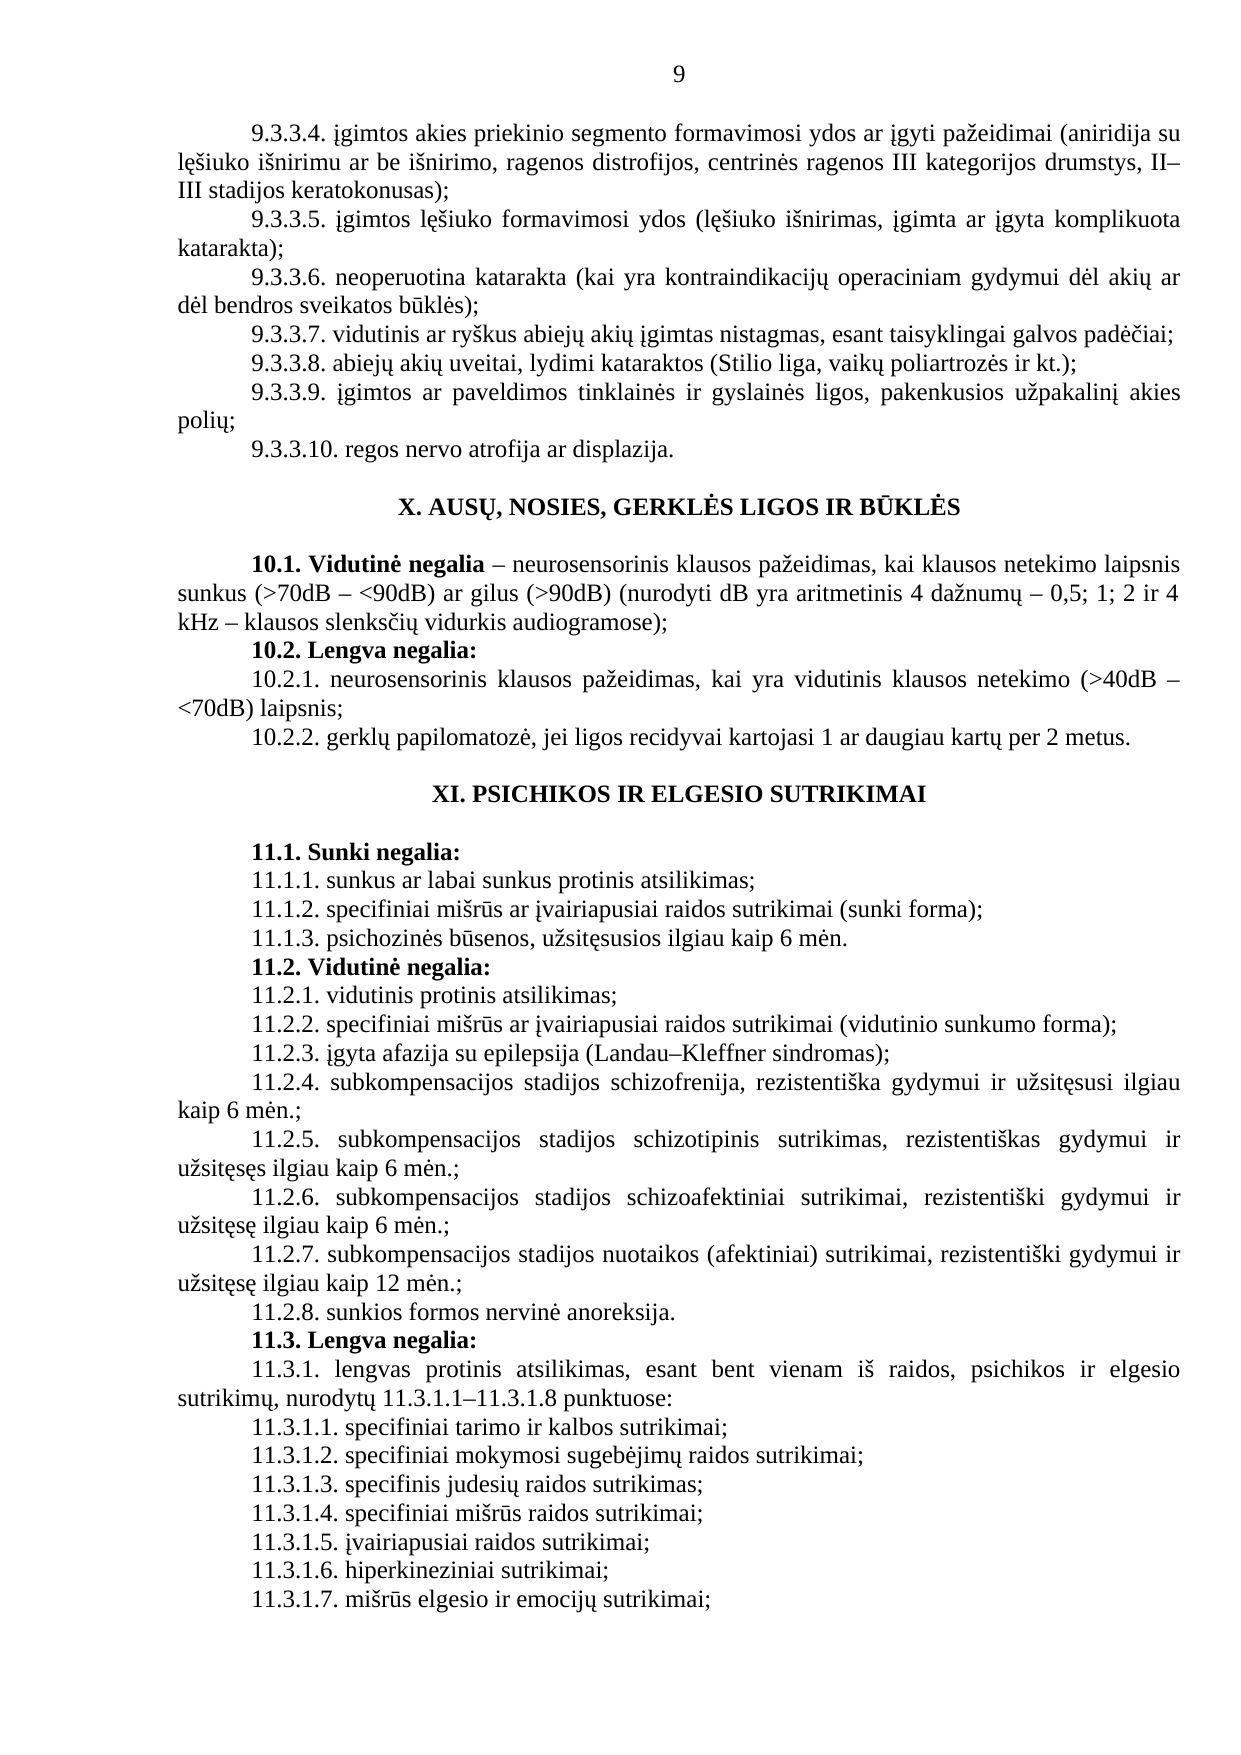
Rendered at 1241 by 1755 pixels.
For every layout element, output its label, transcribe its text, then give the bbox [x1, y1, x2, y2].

text 11.2.4. subkompensacijos stadijos schizofrenija, rezistentiška gydymui ir užsitęsusi ilgiau kaip 6 mėn.; [177, 1067, 1181, 1124]
text 11.2.7. subkompensacijos stadijos nuotaikos (afektiniai) sutrikimai, rezistentiški gydymui ir užsitęsę ilgiau kaip 12 mėn.; [177, 1239, 1181, 1297]
text X. Ausų, nosies, gerklės ligos ir būklės [177, 492, 1181, 521]
text 11.3.1.1. specifiniai tarimo ir kalbos sutrikimai; [177, 1412, 1181, 1441]
text 11.2.1. vidutinis protinis atsilikimas; [177, 981, 1181, 1009]
text 11.2.6. subkompensacijos stadijos schizoafektiniai sutrikimai, rezistentiški gydymui ir užsitęsę ilgiau kaip 6 mėn.; [177, 1182, 1181, 1239]
text 11.2.5. subkompensacijos stadijos schizotipinis sutrikimas, rezistentiškas gydymui ir užsitęsęs ilgiau kaip 6 mėn.; [177, 1124, 1181, 1182]
text 11.1.1. sunkus ar labai sunkus protinis atsilikimas; [177, 866, 1181, 894]
text 9.3.3.8. abiejų akių uveitai, lydimi kataraktos (Stilio liga, vaikų poliartrozės ir kt.); [177, 348, 1181, 377]
text 11.2.8. sunkios formos nervinė anoreksija. [177, 1297, 1181, 1326]
text 11.3.1.4. specifiniai mišrūs raidos sutrikimai; [177, 1498, 1181, 1527]
text XI. PSICHIKOS IR ELGESIO SUTRIKIMAI [177, 779, 1181, 808]
text 11.3. Lengva negalia: [177, 1326, 1181, 1354]
text 9.3.3.4. įgimtos akies priekinio segmento formavimosi ydos ar įgyti pažeidimai (aniridija su lęšiuko išnirimu ar be išnirimo, ragenos distrofijos, centrinės ragenos III kategorijos drumstys, II–III stadijos keratokonusas); [177, 118, 1181, 204]
text 11.1.2. specifiniai mišrūs ar įvairiapusiai raidos sutrikimai (sunki forma); [177, 894, 1181, 923]
text 11.3.1.6. hiperkineziniai sutrikimai; [177, 1556, 1181, 1584]
text 10.1. Vidutinė negalia – neurosensorinis klausos pažeidimas, kai klausos netekimo laipsnis sunkus (>70dB – <90dB) ar gilus (>90dB) (nurodyti dB yra aritmetinis 4 dažnumų – 0,5; 1; 2 ir 4 kHz – klausos slenksčių vidurkis audiogramose); [177, 549, 1181, 636]
text 9.3.3.9. įgimtos ar paveldimos tinklainės ir gyslainės ligos, pakenkusios užpakalinį akies polių; [177, 377, 1181, 434]
text 11.2.3. įgyta afazija su epilepsija (Landau–Kleffner sindromas); [177, 1038, 1181, 1067]
text 11.3.1.5. įvairiapusiai raidos sutrikimai; [177, 1527, 1181, 1556]
text 10.2.1. neurosensorinis klausos pažeidimas, kai yra vidutinis klausos netekimo (>40dB – <70dB) laipsnis; [177, 664, 1181, 722]
text 11.1.3. psichozinės būsenos, užsitęsusios ilgiau kaip 6 mėn. [177, 923, 1181, 952]
text 11.3.1. lengvas protinis atsilikimas, esant bent vienam iš raidos, psichikos ir elgesio sutrikimų, nurodytų 11.3.1.1–11.3.1.8 punktuose: [177, 1354, 1181, 1412]
text 9.3.3.6. neoperuotina katarakta (kai yra kontraindikacijų operaciniam gydymui dėl akių ar dėl bendros sveikatos būklės); [177, 262, 1181, 319]
text 9.3.3.5. įgimtos lęšiuko formavimosi ydos (lęšiuko išnirimas, įgimta ar įgyta komplikuota katarakta); [177, 204, 1181, 262]
text 9.3.3.7. vidutinis ar ryškus abiejų akių įgimtas nistagmas, esant taisyklingai galvos padėčiai; [177, 319, 1181, 348]
text 11.3.1.7. mišrūs elgesio ir emocijų sutrikimai; [177, 1584, 1181, 1613]
text 10.2.2. gerklų papilomatozė, jei ligos recidyvai kartojasi 1 ar daugiau kartų per 2 metus. [177, 722, 1181, 751]
text 9.3.3.10. regos nervo atrofija ar displazija. [177, 434, 1181, 463]
text 11.1. Sunki negalia: [177, 837, 1181, 866]
text 11.2. Vidutinė negalia: [177, 952, 1181, 981]
text 10.2. Lengva negalia: [177, 636, 1181, 664]
text 11.2.2. specifiniai mišrūs ar įvairiapusiai raidos sutrikimai (vidutinio sunkumo forma); [177, 1009, 1181, 1038]
text 11.3.1.3. specifinis judesių raidos sutrikimas; [177, 1469, 1181, 1498]
text 11.3.1.2. specifiniai mokymosi sugebėjimų raidos sutrikimai; [177, 1441, 1181, 1469]
